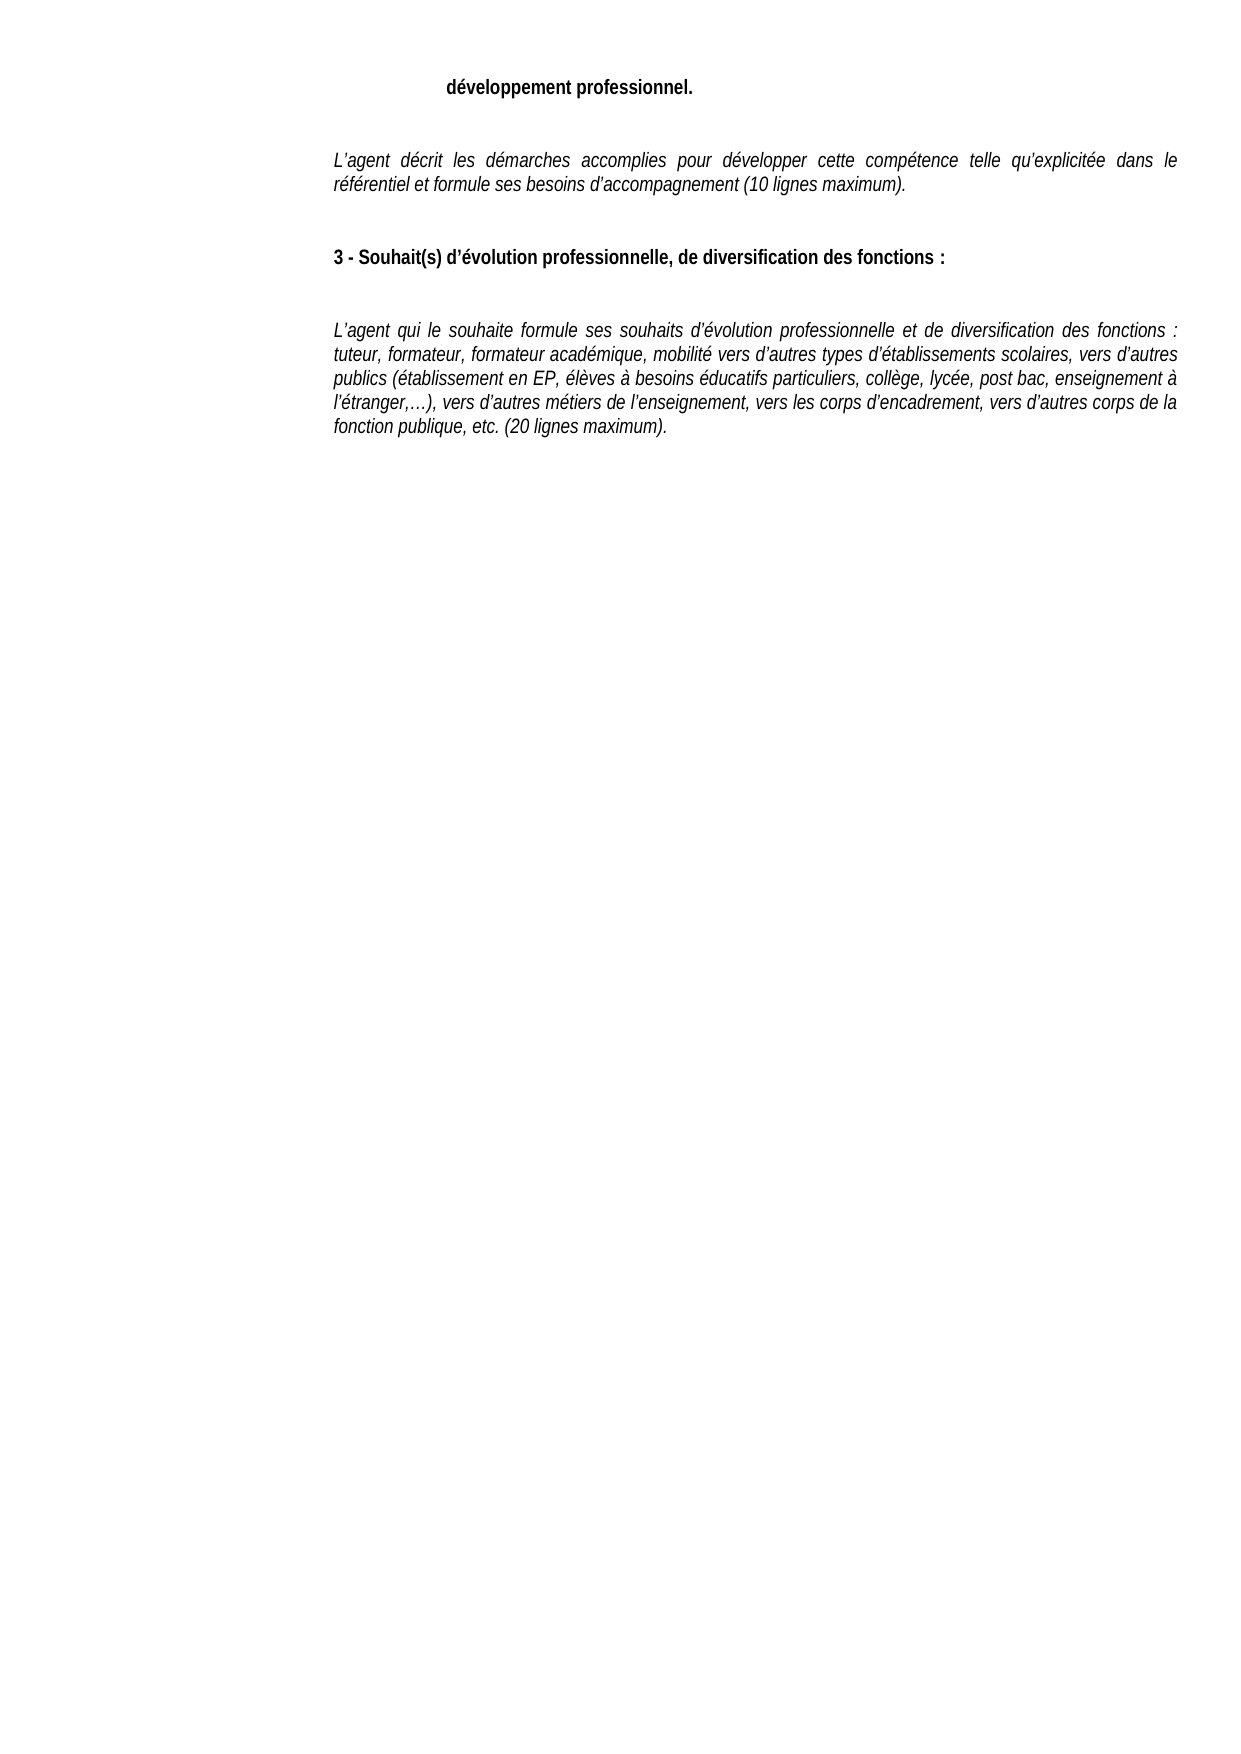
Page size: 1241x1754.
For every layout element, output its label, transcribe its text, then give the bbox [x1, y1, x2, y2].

table_header [52, 75, 326, 474]
table_header développement professionnel. L’agent décrit les démarches accomplies pour développer cette compétence telle qu’explicitée dans le référentiel et formule ses besoins d’accompagnement (10 lignes maximum). 3 - Souhait(s) d’évolution professionnelle, de diversification des fonctions : L’agent qui le souhaite formule ses souhaits d’évolution professionnelle et de diversification des fonctions : tuteur, formateur, formateur académique, mobilité vers d’autres types d’établissements scolaires, vers d’autres publics (établissement en EP, élèves à besoins éducatifs particuliers, collège, lycée, post bac, enseignement à l’étranger,…), vers d’autres métiers de l’enseignement, vers les corps d’encadrement, vers d’autres corps de la fonction publique, etc. (20 lignes maximum). [326, 75, 1188, 474]
